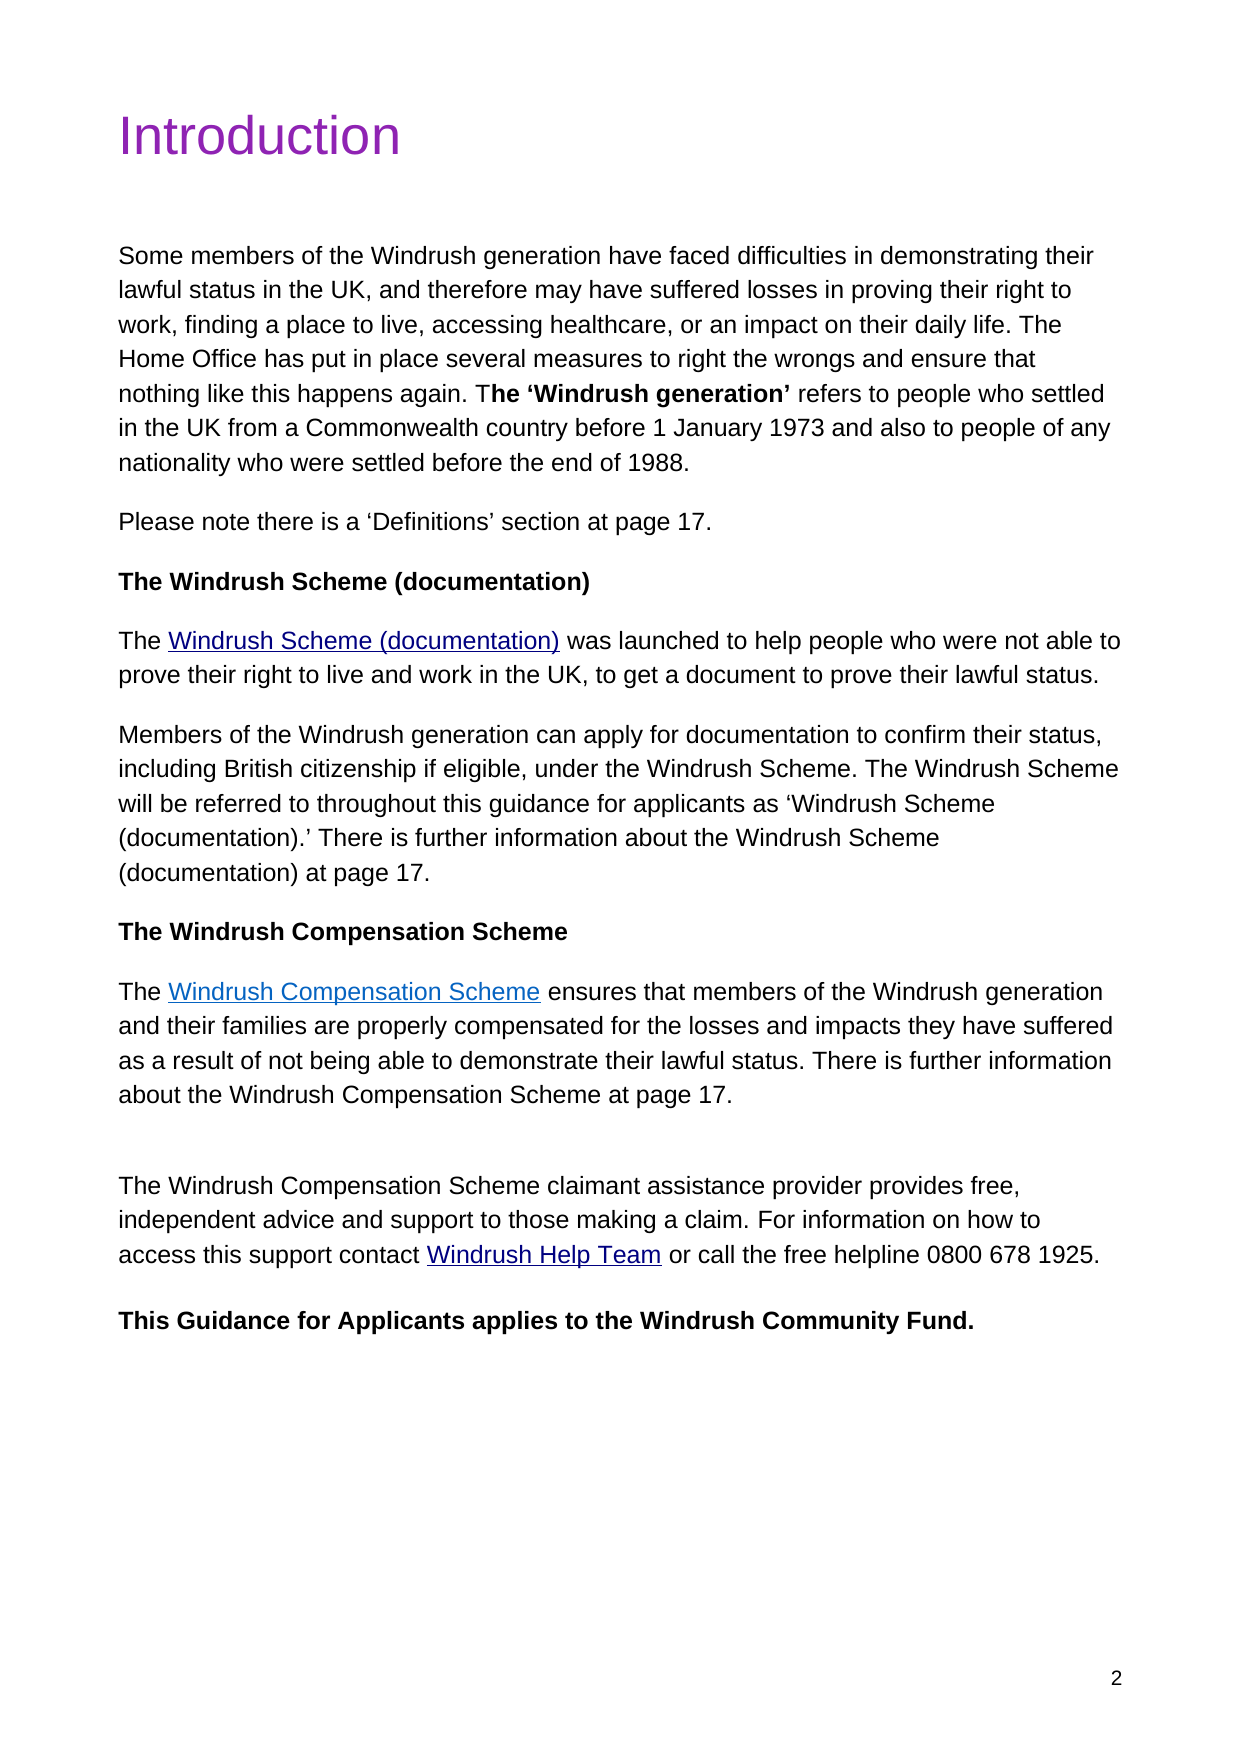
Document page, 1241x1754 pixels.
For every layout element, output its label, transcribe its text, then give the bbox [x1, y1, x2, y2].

text The Windrush Scheme (documentation) [118, 567, 1122, 595]
text The Windrush Scheme (documentation) was launched to help people who were not able to prove their right to live and work in the UK, to get a document to prove their lawful status. [118, 626, 1122, 689]
text Please note there is a ‘Definitions’ section at page 17. [118, 507, 1122, 536]
text Members of the Windrush generation can apply for documentation to confirm their status, including British citizenship if eligible, under the Windrush Scheme. The Windrush Scheme will be referred to throughout this guidance for applicants as ‘Windrush Scheme (documentation).’ There is further information about the Windrush Scheme (documentation) at page 17. [118, 720, 1122, 887]
text The Windrush Compensation Scheme claimant assistance provider provides free, independent advice and support to those making a claim. For information on how to access this support contact Windrush Help Team or call the free helpline 0800 678 1925. [118, 1171, 1122, 1269]
subtitle Introduction [118, 103, 1122, 166]
text The Windrush Compensation Scheme ensures that members of the Windrush generation and their families are properly compensated for the losses and impacts they have suffered as a result of not being able to demonstrate their lawful status. There is further information about the Windrush Compensation Scheme at page 17. [118, 977, 1122, 1109]
text The Windrush Compensation Scheme [118, 917, 1122, 946]
text Some members of the Windrush generation have faced difficulties in demonstrating their lawful status in the UK, and therefore may have suffered losses in proving their right to work, finding a place to live, accessing healthcare, or an impact on their daily life. The Home Office has put in place several measures to right the wrongs and ensure that nothing like this happens again. The ‘Windrush generation’ refers to people who settled in the UK from a Commonwealth country before 1 January 1973 and also to people of any nationality who were settled before the end of 1988. [118, 241, 1122, 476]
text This Guidance for Applicants applies to the Windrush Community Fund. [118, 1306, 1122, 1334]
